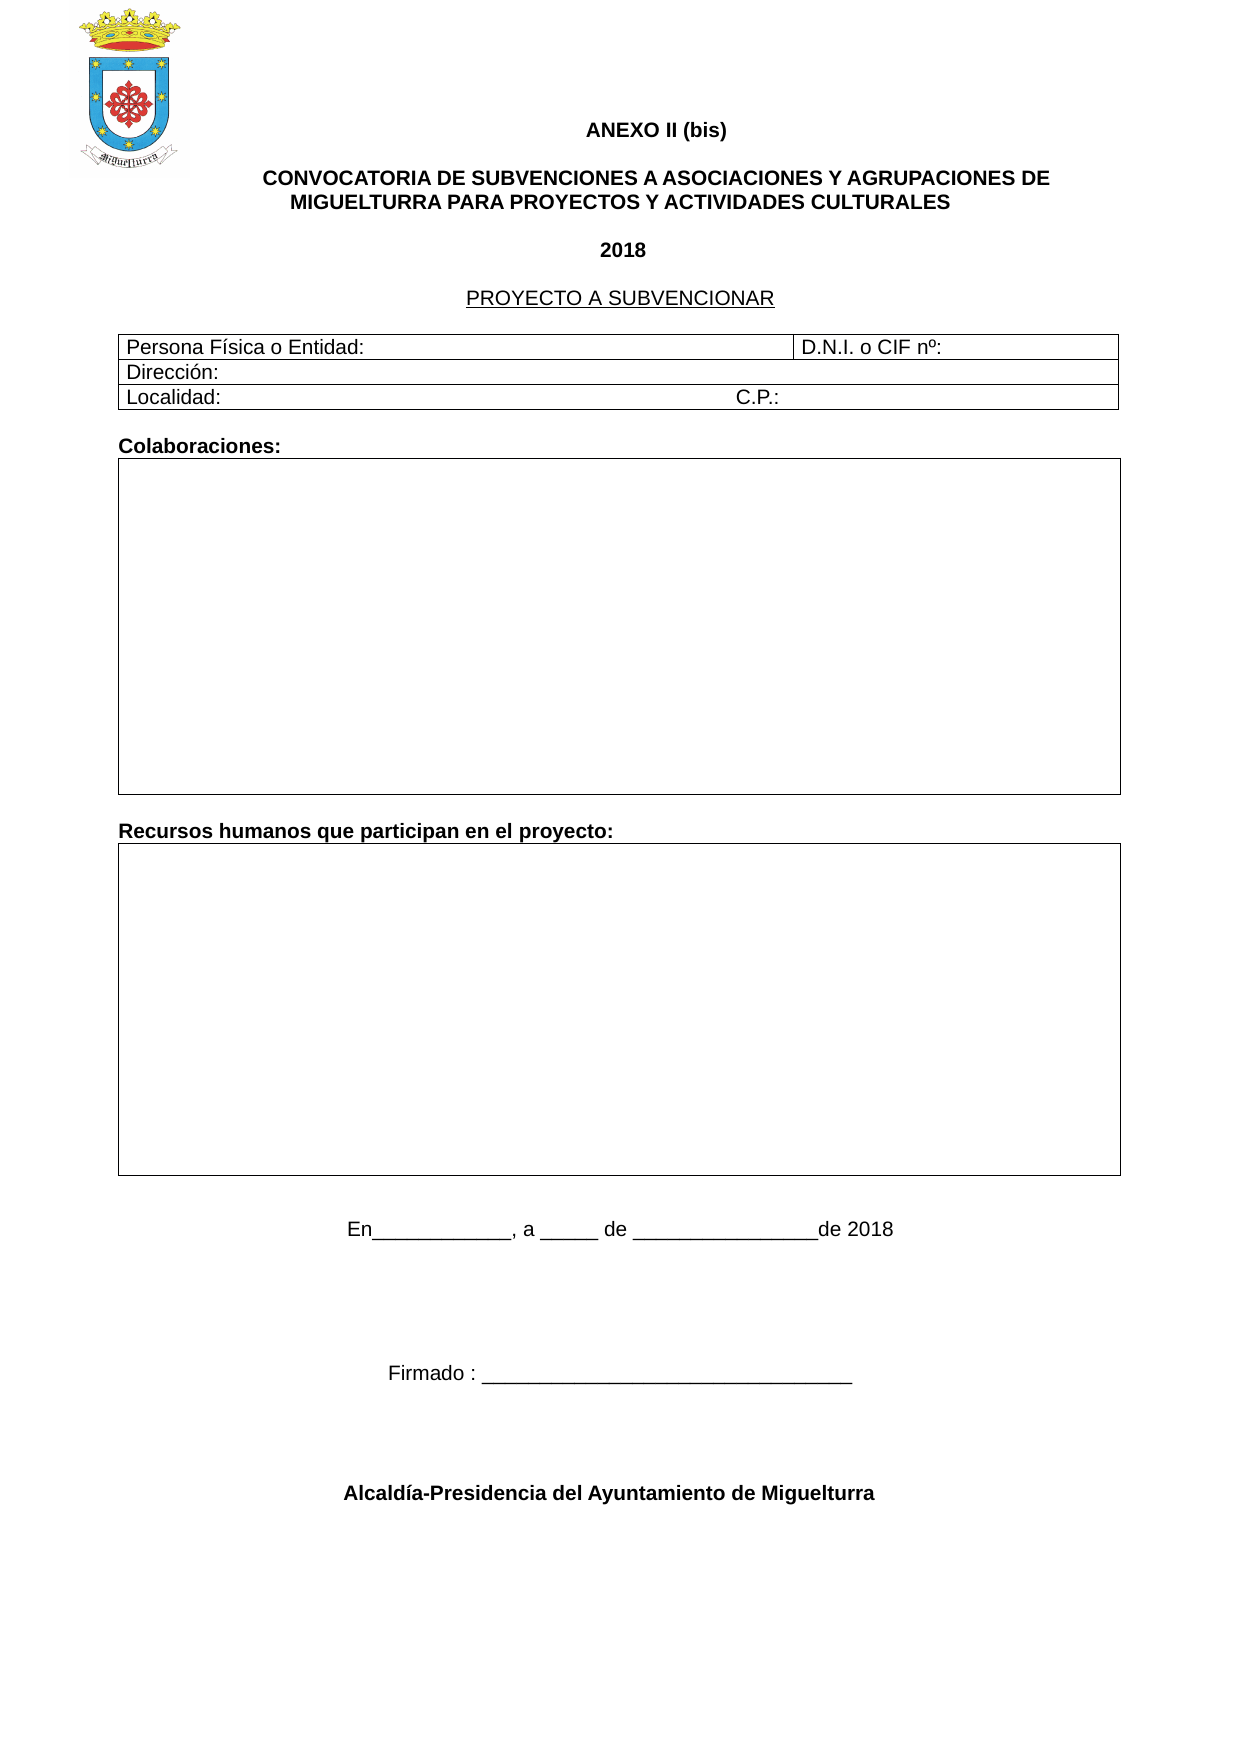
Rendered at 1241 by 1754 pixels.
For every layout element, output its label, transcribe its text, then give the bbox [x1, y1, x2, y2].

text Alcaldía-Presidencia del Ayuntamiento de Miguelturra [118, 1480, 1122, 1504]
table_cell Localidad: C.P.: [119, 385, 1118, 409]
table_header Persona Física o Entidad: [119, 335, 793, 359]
table_header D.N.I. o CIF nº: [794, 335, 1118, 359]
text En____________, a _____ de ________________de 2018 [118, 1217, 1122, 1241]
picture [68, 0, 191, 178]
text Colaboraciones: [118, 434, 1122, 458]
table_header [119, 844, 1120, 1175]
text Recursos humanos que participan en el proyecto: [118, 819, 1122, 843]
table_cell Dirección: [119, 360, 1118, 384]
text Firmado : ________________________________ [118, 1361, 1122, 1384]
text CONVOCATORIA DE SUBVENCIONES A ASOCIACIONES Y AGRUPACIONES DE MIGUELTURRA PARA PROYECTOS Y ACTIVIDADES CULTURALES [118, 166, 1122, 214]
text 2018 [118, 238, 1122, 262]
text PROYECTO A SUBVENCIONAR [118, 286, 1122, 310]
text ANEXO II (bis) [191, 118, 1122, 142]
table_header [119, 459, 1120, 794]
